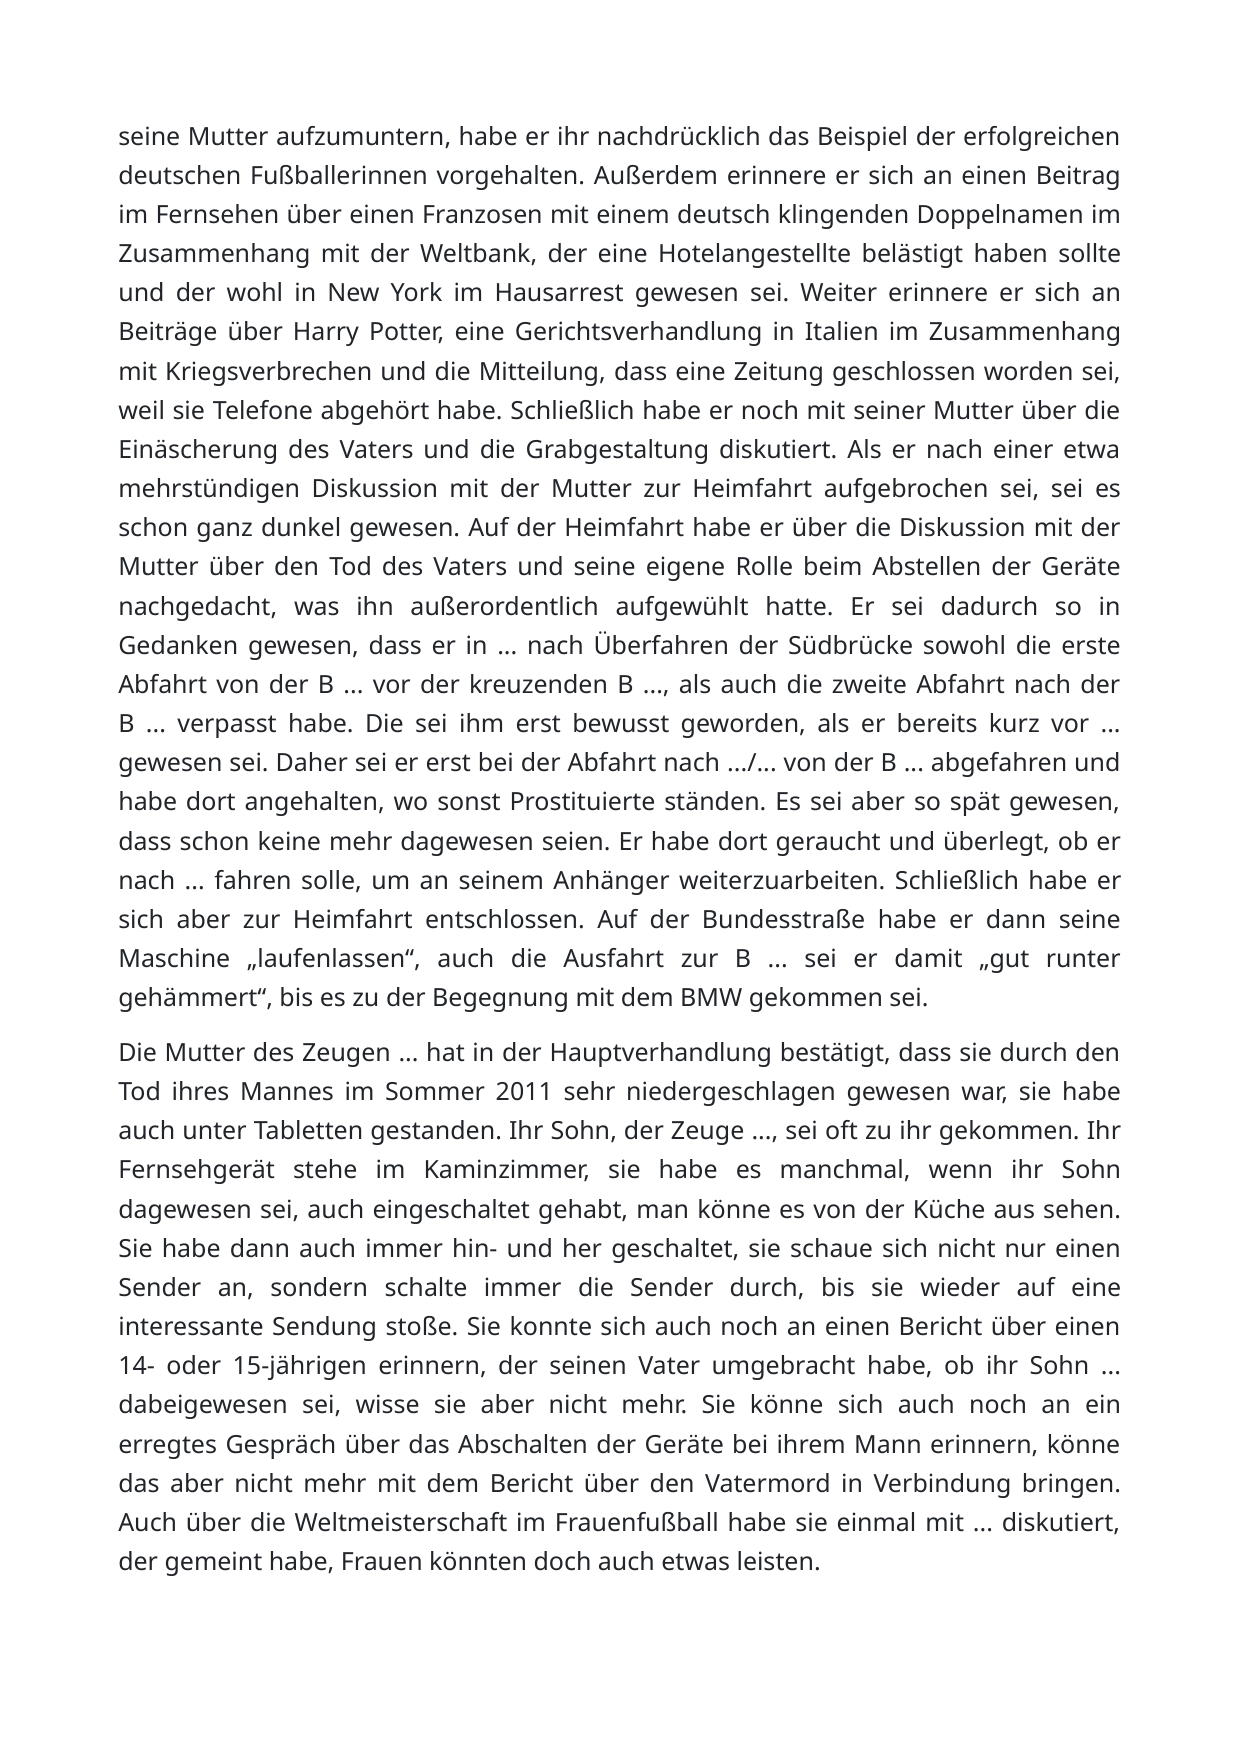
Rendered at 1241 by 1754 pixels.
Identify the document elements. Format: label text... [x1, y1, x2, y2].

text Die Mutter des Zeugen ... hat in der Hauptverhandlung bestätigt, dass sie durch den Tod ihres Mannes im Sommer 2011 sehr niedergeschlagen gewesen war, sie habe auch unter Tabletten gestanden. Ihr Sohn, der Zeuge ..., sei oft zu ihr gekommen. Ihr Fernsehgerät stehe im Kaminzimmer, sie habe es manchmal, wenn ihr Sohn dagewesen sei, auch eingeschaltet gehabt, man könne es von der Küche aus sehen. Sie habe dann auch immer hin- und her geschaltet, sie schaue sich nicht nur einen Sender an, sondern schalte immer die Sender durch, bis sie wieder auf eine interessante Sendung stoße. Sie konnte sich auch noch an einen Bericht über einen 14- oder 15-jährigen erinnern, der seinen Vater umgebracht habe, ob ihr Sohn ... dabeigewesen sei, wisse sie aber nicht mehr. Sie könne sich auch noch an ein erregtes Gespräch über das Abschalten der Geräte bei ihrem Mann erinnern, könne das aber nicht mehr mit dem Bericht über den Vatermord in Verbindung bringen. Auch über die Weltmeisterschaft im Frauenfußball habe sie einmal mit ... diskutiert, der gemeint habe, Frauen könnten doch auch etwas leisten. [118, 1034, 1122, 1578]
text seine Mutter aufzumuntern, habe er ihr nachdrücklich das Beispiel der erfolgreichen deutschen Fußballerinnen vorgehalten. Außerdem erinnere er sich an einen Beitrag im Fernsehen über einen Franzosen mit einem deutsch klingenden Doppelnamen im Zusammenhang mit der Weltbank, der eine Hotelangestellte belästigt haben sollte und der wohl in New York im Hausarrest gewesen sei. Weiter erinnere er sich an Beiträge über Harry Potter, eine Gerichtsverhandlung in Italien im Zusammenhang mit Kriegsverbrechen und die Mitteilung, dass eine Zeitung geschlossen worden sei, weil sie Telefone abgehört habe. Schließlich habe er noch mit seiner Mutter über die Einäscherung des Vaters und die Grabgestaltung diskutiert. Als er nach einer etwa mehrstündigen Diskussion mit der Mutter zur Heimfahrt aufgebrochen sei, sei es schon ganz dunkel gewesen. Auf der Heimfahrt habe er über die Diskussion mit der Mutter über den Tod des Vaters und seine eigene Rolle beim Abstellen der Geräte nachgedacht, was ihn außerordentlich aufgewühlt hatte. Er sei dadurch so in Gedanken gewesen, dass er in ... nach Überfahren der Südbrücke sowohl die erste Abfahrt von der B ... vor der kreuzenden B ..., als auch die zweite Abfahrt nach der B ... verpasst habe. Die sei ihm erst bewusst geworden, als er bereits kurz vor ... gewesen sei. Daher sei er erst bei der Abfahrt nach .../... von der B ... abgefahren und habe dort angehalten, wo sonst Prostituierte ständen. Es sei aber so spät gewesen, dass schon keine mehr dagewesen seien. Er habe dort geraucht und überlegt, ob er nach ... fahren solle, um an seinem Anhänger weiterzuarbeiten. Schließlich habe er sich aber zur Heimfahrt entschlossen. Auf der Bundesstraße habe er dann seine Maschine „laufenlassen“, auch die Ausfahrt zur B ... sei er damit „gut runter gehämmert“, bis es zu der Begegnung mit dem BMW gekommen sei. [118, 118, 1122, 1014]
